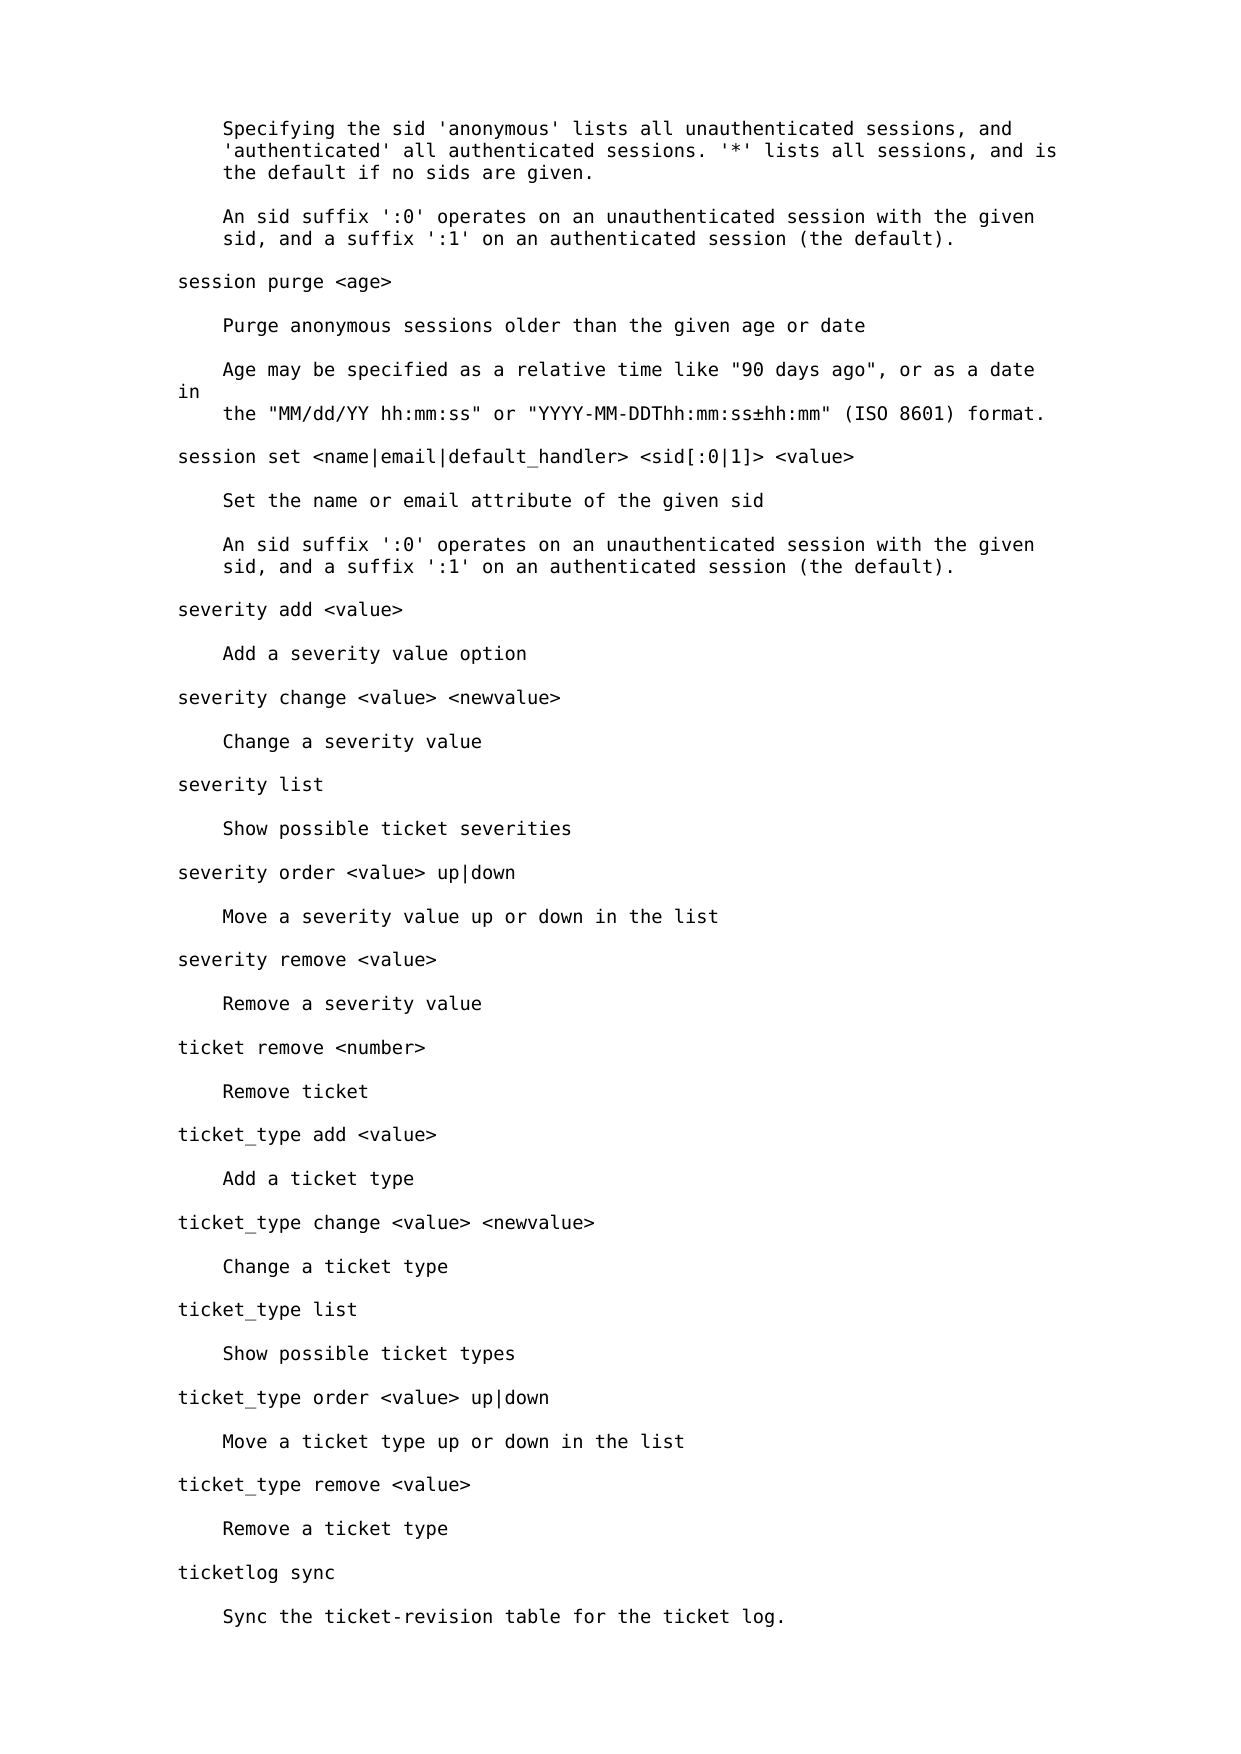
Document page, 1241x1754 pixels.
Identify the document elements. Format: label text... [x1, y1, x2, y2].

text Specifying the sid 'anonymous' lists all unauthenticated sessions, and 'authenticated' all authenticated sessions. '*' lists all sessions, and is the default if no sids are given. An sid suffix ':0' operates on an unauthenticated session with the given sid, and a suffix ':1' on an authenticated session (the default). session purge <age> Purge anonymous sessions older than the given age or date Age may be specified as a relative time like "90 days ago", or as a date in the "MM/dd/YY hh:mm:ss" or "YYYY-MM-DDThh:mm:ss±hh:mm" (ISO 8601) format. session set <name|email|default_handler> <sid[:0|1]> <value> Set the name or email attribute of the given sid An sid suffix ':0' operates on an unauthenticated session with the given sid, and a suffix ':1' on an authenticated session (the default). severity add <value> Add a severity value option severity change <value> <newvalue> Change a severity value severity list Show possible ticket severities severity order <value> up|down Move a severity value up or down in the list severity remove <value> Remove a severity value ticket remove <number> Remove ticket ticket_type add <value> Add a ticket type ticket_type change <value> <newvalue> Change a ticket type ticket_type list Show possible ticket types ticket_type order <value> up|down Move a ticket type up or down in the list ticket_type remove <value> Remove a ticket type ticketlog sync Sync the ticket-revision table for the ticket log. [177, 118, 1063, 1627]
